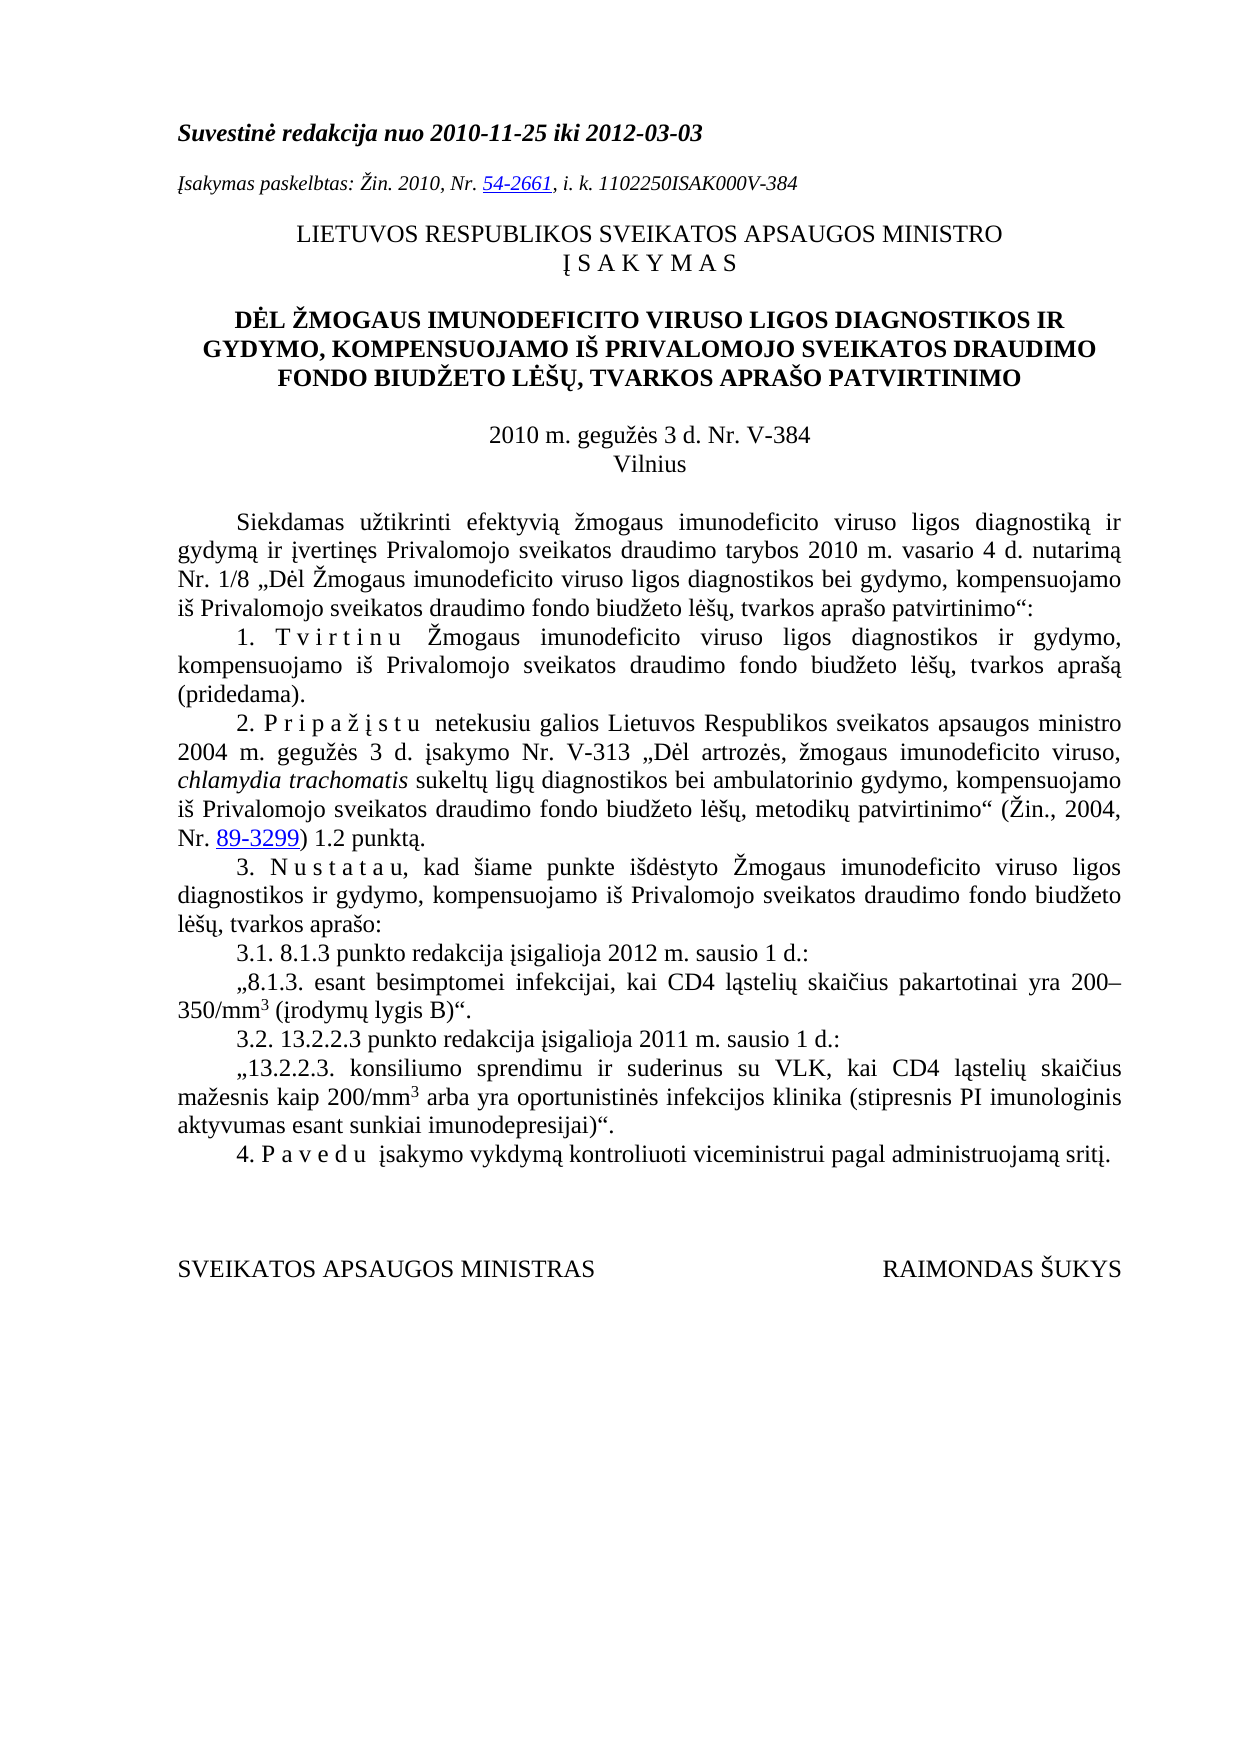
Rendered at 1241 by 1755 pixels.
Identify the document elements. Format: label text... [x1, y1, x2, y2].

text Suvestinė redakcija nuo 2010-11-25 iki 2012-03-03 [177, 118, 1122, 147]
text 4. Pavedu įsakymo vykdymą kontroliuoti viceministrui pagal administruojamą sritį. [177, 1139, 1122, 1168]
text Siekdamas užtikrinti efektyvią žmogaus imunodeficito viruso ligos diagnostiką ir gydymą ir įvertinęs Privalomojo sveikatos draudimo tarybos 2010 m. vasario 4 d. nutarimą Nr. 1/8 „Dėl Žmogaus imunodeficito viruso ligos diagnostikos bei gydymo, kompensuojamo iš Privalomojo sveikatos draudimo fondo biudžeto lėšų, tvarkos aprašo patvirtinimo“: [177, 507, 1122, 622]
text Įsakymas paskelbtas: Žin. 2010, Nr. 54-2661, i. k. 1102250ISAK000V-384 [177, 171, 1122, 195]
text DĖL ŽMOGAUS IMUNODEFICITO VIRUSO LIGOS DIAGNOSTIKOS IR GYDYMO, KOMPENSUOJAMO IŠ PRIVALOMOJO SVEIKATOS DRAUDIMO FONDO BIUDŽETO LĖŠŲ, TVARKOS APRAŠO PATVIRTINIMO [177, 305, 1122, 392]
text „8.1.3. esant besimptomei infekcijai, kai CD4 ląstelių skaičius pakartotinai yra 200–350/mm3 (įrodymų lygis B)“. [177, 967, 1122, 1024]
text 3.2. 13.2.2.3 punkto redakcija įsigalioja 2011 m. sausio 1 d.: [177, 1024, 1122, 1053]
text SVEIKATOS APSAUGOS MINISTRAS RAIMONDAS ŠUKYS [177, 1254, 1122, 1283]
text „13.2.2.3. konsiliumo sprendimu ir suderinus su VLK, kai CD4 ląstelių skaičius mažesnis kaip 200/mm3 arba yra oportunistinės infekcijos klinika (stipresnis PI imunologinis aktyvumas esant sunkiai imunodepresijai)“. [177, 1053, 1122, 1139]
text 3. Nustatau, kad šiame punkte išdėstyto Žmogaus imunodeficito viruso ligos diagnostikos ir gydymo, kompensuojamo iš Privalomojo sveikatos draudimo fondo biudžeto lėšų, tvarkos aprašo: [177, 852, 1122, 938]
text 2010 m. gegužės 3 d. Nr. V-384 [177, 420, 1122, 449]
text 1. Tvirtinu Žmogaus imunodeficito viruso ligos diagnostikos ir gydymo, kompensuojamo iš Privalomojo sveikatos draudimo fondo biudžeto lėšų, tvarkos aprašą (pridedama). [177, 622, 1122, 708]
text 2. Pripažįstu netekusiu galios Lietuvos Respublikos sveikatos apsaugos ministro 2004 m. gegužės 3 d. įsakymo Nr. V-313 „Dėl artrozės, žmogaus imunodeficito viruso, chlamydia trachomatis sukeltų ligų diagnostikos bei ambulatorinio gydymo, kompensuojamo iš Privalomojo sveikatos draudimo fondo biudžeto lėšų, metodikų patvirtinimo“ (Žin., 2004, Nr. 89-3299) 1.2 punktą. [177, 708, 1122, 852]
text Vilnius [177, 449, 1122, 478]
text 3.1. 8.1.3 punkto redakcija įsigalioja 2012 m. sausio 1 d.: [177, 938, 1122, 967]
text LIETUVOS RESPUBLIKOS SVEIKATOS APSAUGOS MINISTRO [177, 219, 1122, 248]
text ĮSAKYMAS [177, 248, 1122, 277]
